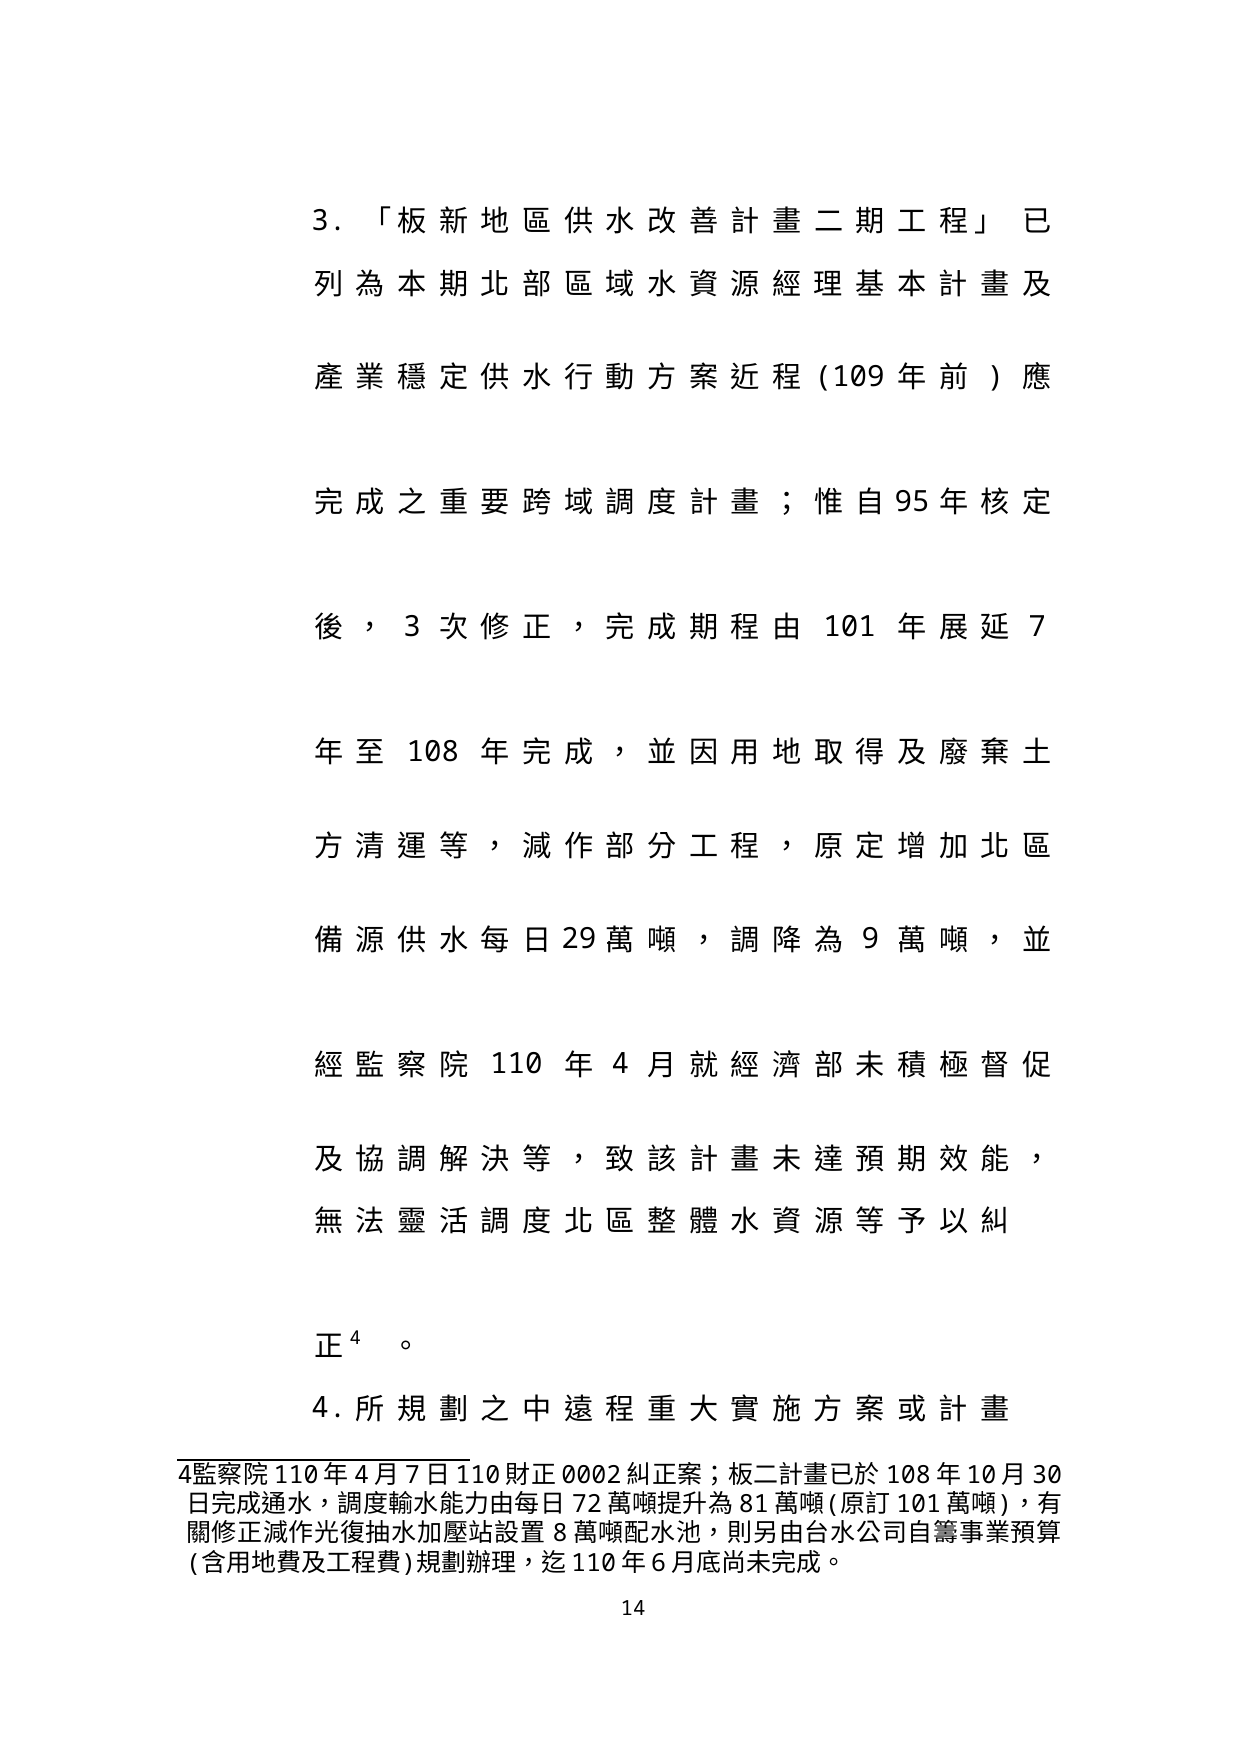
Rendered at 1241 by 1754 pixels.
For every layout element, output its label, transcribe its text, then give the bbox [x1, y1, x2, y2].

text 3.「板新地區供水改善計畫二期工程」已列為本期北部區域水資源經理基本計畫及產業穩定供水行動方案近程(109年前)應完成之重要跨域調度計畫；惟自95年核定後，3次修正，完成期程由101年展延7年至108年完成，並因用地取得及廢棄土方清運等，減作部分工程，原定增加北區備源供水每日29萬噸，調降為9萬噸，並經監察院110年4月就經濟部未積極督促及協調解決等，致該計畫未達預期效能，無法靈活調度北區整體水資源等予以糾正。 [271, 177, 1058, 1365]
text 4.所規劃之中遠程重大實施方案或計畫 [271, 1365, 1058, 1427]
text 監察院110年4月7日110財正0002糾正案；板二計畫已於108年10月30日完成通水，調度輸水能力由每日72萬噸提升為81萬噸(原訂101萬噸)，有關修正減作光復抽水加壓站設置8萬噸配水池，則另由台水公司自籌事業預算(含用地費及工程費)規劃辦理，迄110年6月底尚未完成。 [177, 1460, 1063, 1577]
